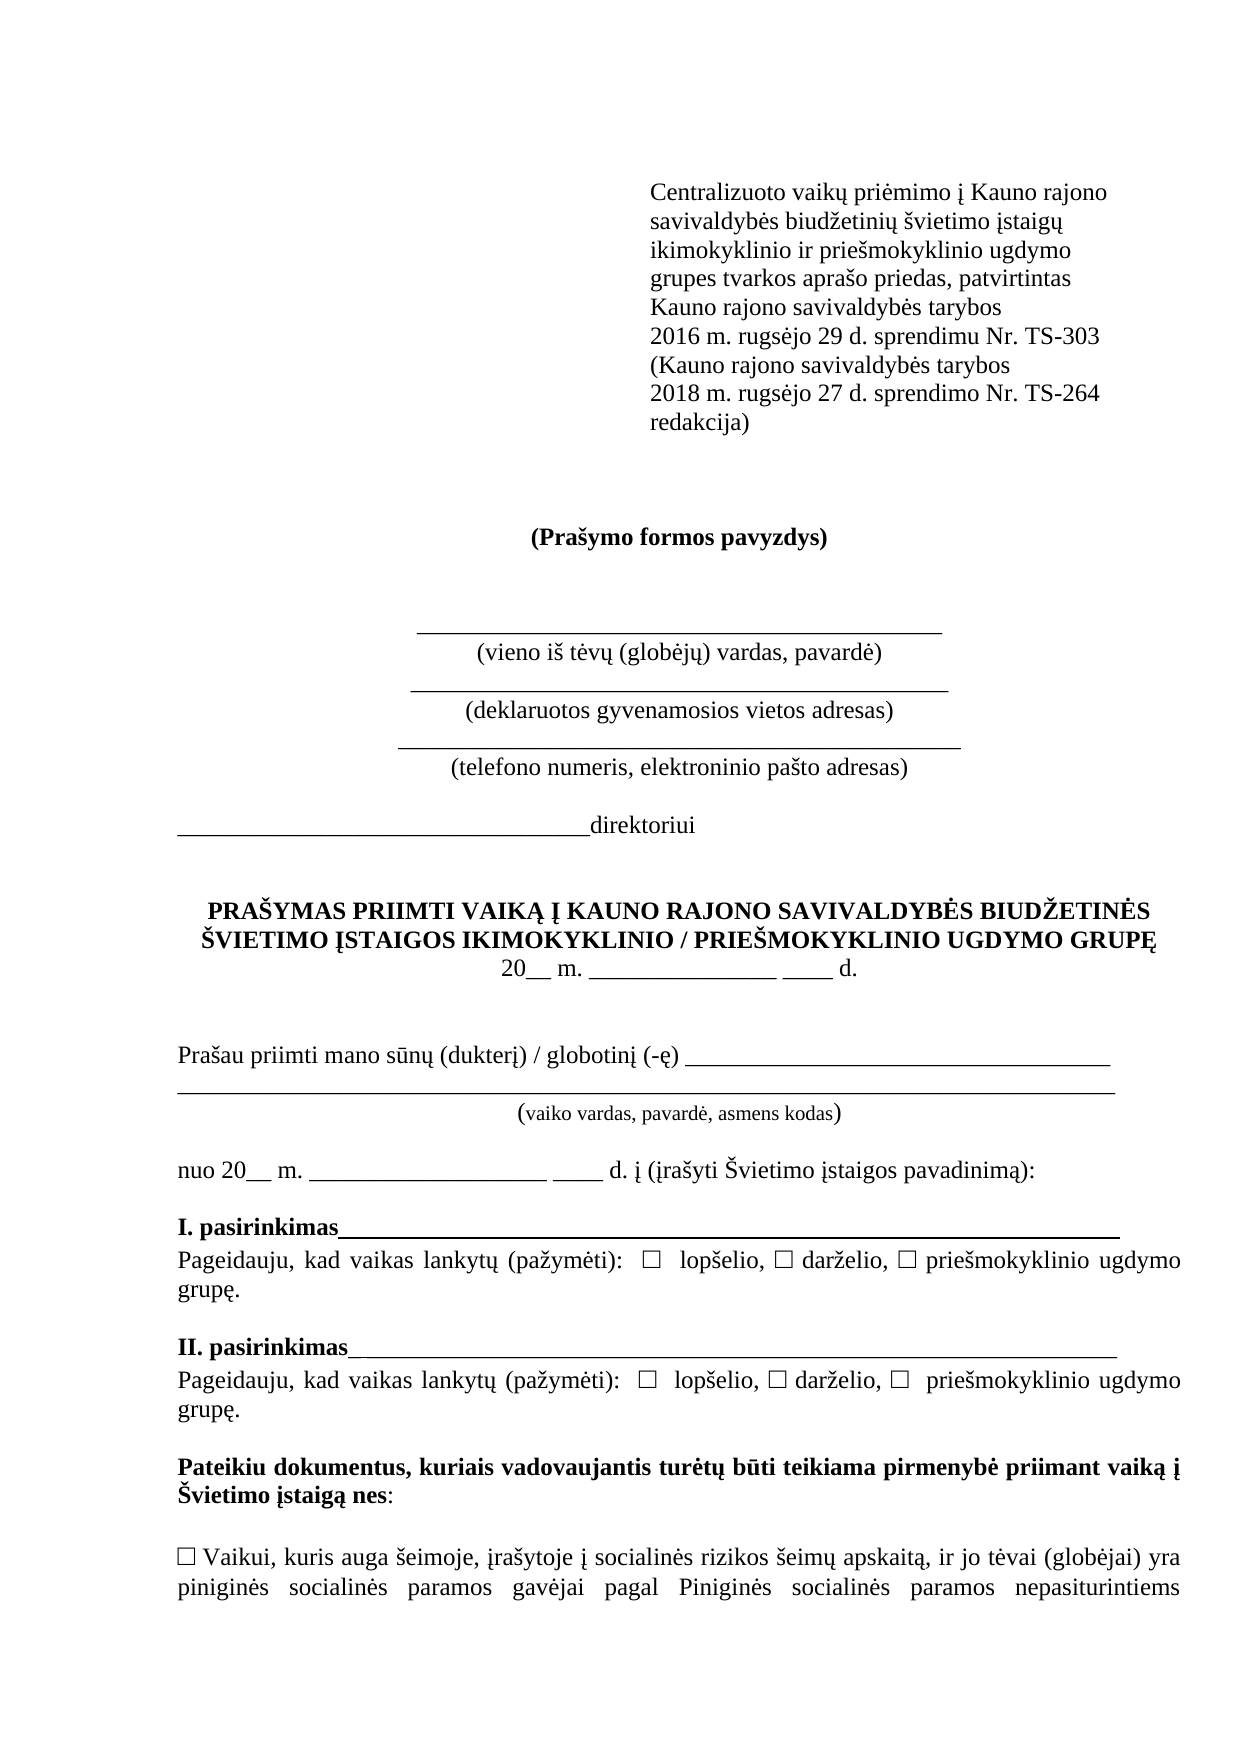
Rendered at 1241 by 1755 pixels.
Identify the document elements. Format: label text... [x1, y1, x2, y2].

text (Prašymo formos pavyzdys) [177, 522, 1181, 551]
text _____________________________________________ [177, 723, 1181, 752]
text 20__ m. _______________ ____ d. [177, 953, 1181, 982]
text _________________________________direktoriui [177, 810, 1181, 838]
text PRAŠYMAS PRIIMTI VAIKĄ Į KAUNO RAJONO SAVIVALDYBĖS BIUDŽETINĖS ŠVIETIMO ĮSTAIGOS IKIMOKYKLINIO / PRIEŠMOKYKLINIO UGDYMO GRUPĘ [177, 896, 1181, 953]
text I. pasirinkimas ______________________________________________________________ [177, 1212, 1181, 1241]
text Pageidauju, kad vaikas lankytų (pažymėti): □ lopšelio, □ darželio, □ priešmokyklinio ugdymo grupę. [177, 1361, 1181, 1423]
text Prašau priimti mano sūnų (dukterį) / globotinį (-ę) __________________________________ [177, 1040, 1181, 1068]
text ikimokyklinio ir priešmokyklinio ugdymo [650, 235, 1181, 263]
text (deklaruotos gyvenamosios vietos adresas) [177, 695, 1181, 723]
text savivaldybės biudžetinių švietimo įstaigų [650, 206, 1181, 235]
text (vieno iš tėvų (globėjų) vardas, pavardė) [177, 637, 1181, 666]
text ___________________________________________ [177, 666, 1181, 695]
text (vaiko vardas, pavardė, asmens kodas) [177, 1097, 1181, 1126]
text ___________________________________________________________________________ [177, 1068, 1181, 1097]
text (Kauno rajono savivaldybės tarybos [650, 350, 1181, 378]
text nuo 20__ m. ___________________ ____ d. į (įrašyti Švietimo įstaigos pavadinimą): [177, 1155, 1181, 1183]
text grupes tvarkos aprašo priedas, patvirtintas [650, 263, 1181, 292]
text 2018 m. rugsėjo 27 d. sprendimo Nr. TS-264 redakcija) [650, 378, 1181, 436]
text __________________________________________ [177, 608, 1181, 637]
text □ Vaikui, kuris auga šeimoje, įrašytoje į socialinės rizikos šeimų apskaitą, ir jo tėvai (globėjai) yra piniginės socialinės paramos gavėjai pagal Piniginės socialinės paramos nepasiturintiems [177, 1538, 1181, 1600]
text Kauno rajono savivaldybės tarybos [650, 292, 1181, 321]
text Pateikiu dokumentus, kuriais vadovaujantis turėtų būti teikiama pirmenybė priimant vaiką į Švietimo įstaigą nes: [177, 1452, 1181, 1509]
text 2016 m. rugsėjo 29 d. sprendimu Nr. TS-303 [650, 321, 1181, 350]
text Centralizuoto vaikų priėmimo į Kauno rajono [650, 177, 1181, 206]
text (telefono numeris, elektroninio pašto adresas) [177, 752, 1181, 781]
text II. pasirinkimas_ ____________________________________________________________ [177, 1332, 1181, 1361]
text Pageidauju, kad vaikas lankytų (pažymėti): □ lopšelio, □ darželio, □ priešmokyklinio ugdymo grupę. [177, 1241, 1181, 1303]
